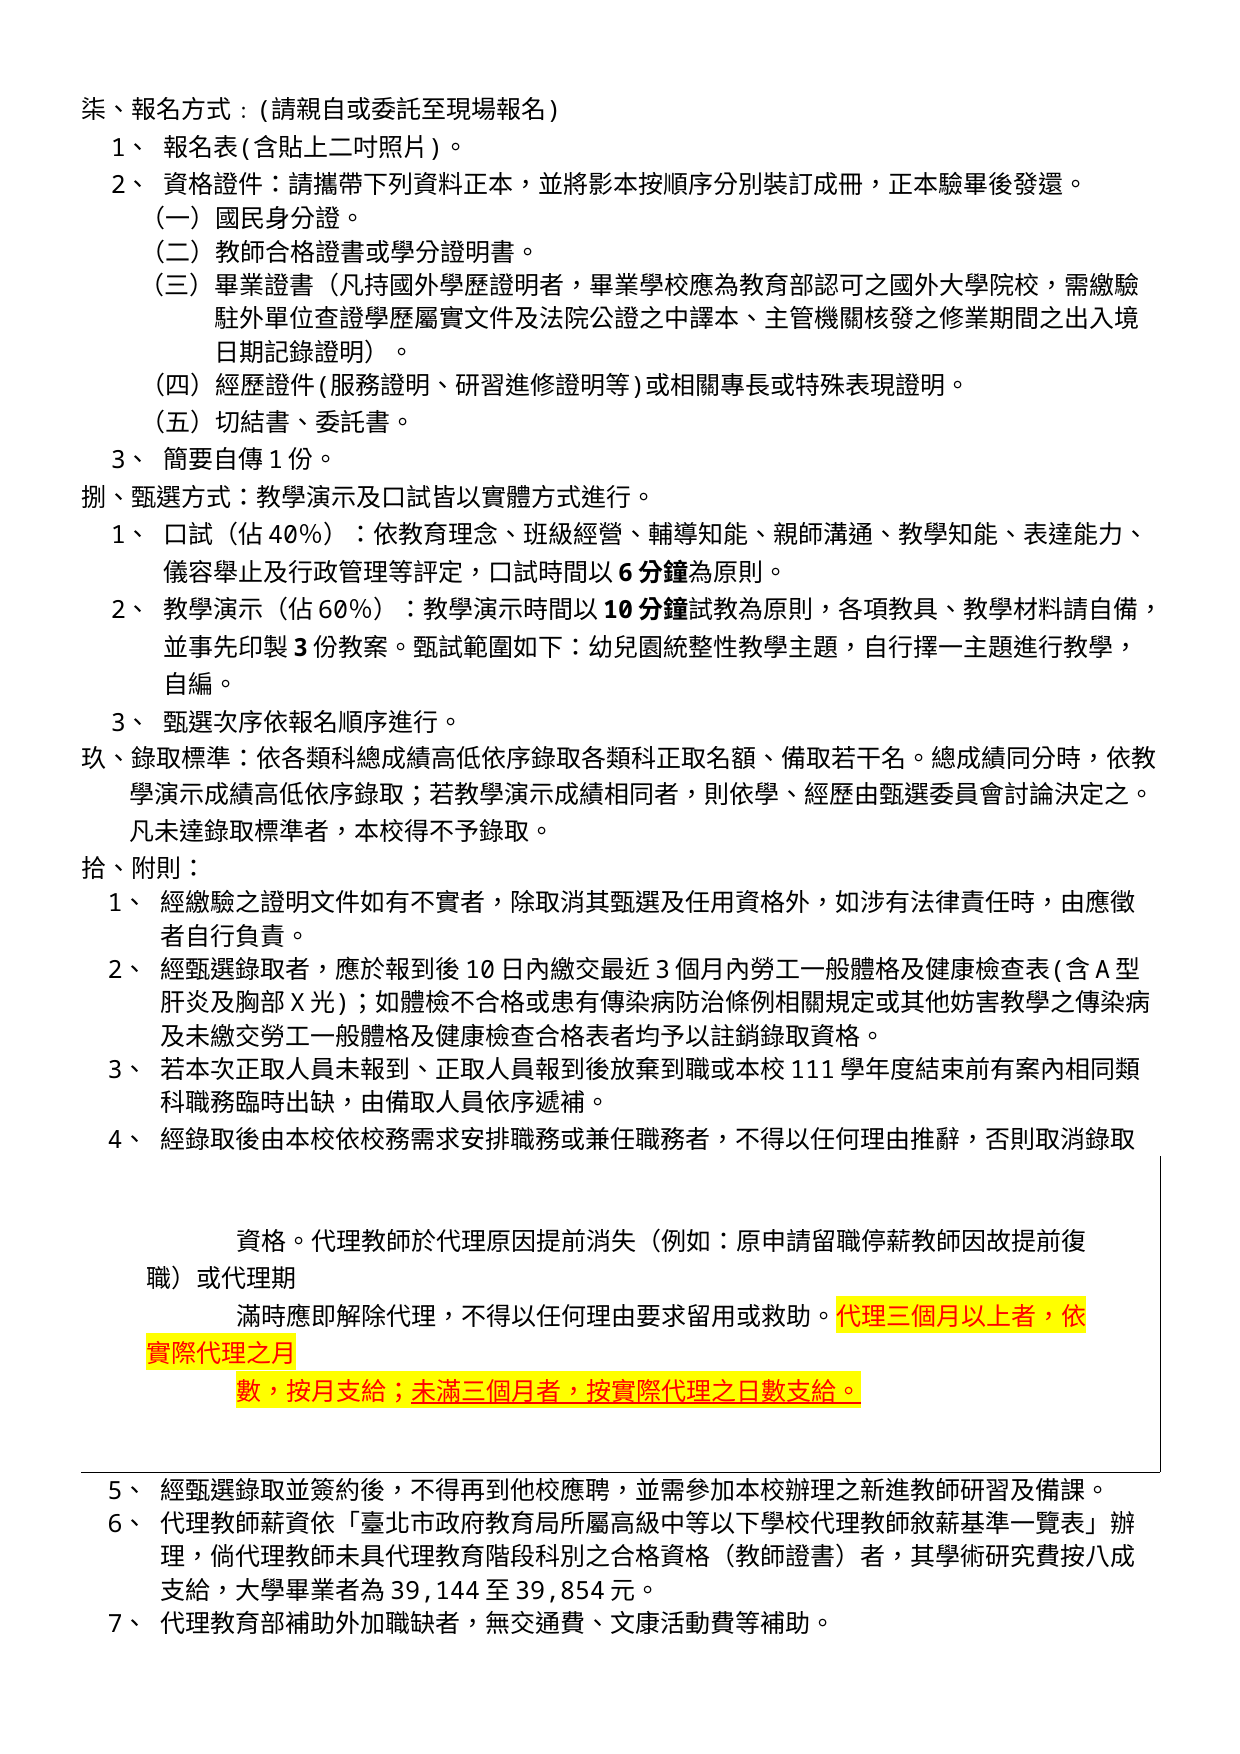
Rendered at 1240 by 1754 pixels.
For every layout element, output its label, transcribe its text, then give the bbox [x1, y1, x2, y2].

text 玖、錄取標準：依各類科總成績高低依序錄取各類科正取名額、備取若干名。總成績同分時，依教學演示成績高低依序錄取；若教學演示成績相同者，則依學、經歷由甄選委員會討論決定之。凡未達錄取標準者，本校得不予錄取。 [81, 739, 1160, 847]
text 滿時應即解除代理，不得以任何理由要求留用或救助。代理三個月以上者，依實際代理之月 [81, 1295, 1160, 1370]
text 資格。代理教師於代理原因提前消失（例如：原申請留職停薪教師因故提前復職）或代理期 [81, 1156, 1160, 1295]
text 捌、甄選方式：教學演示及口試皆以實體方式進行。 [81, 476, 1160, 514]
list 經錄取後由本校依校務需求安排職務或兼任職務者，不得以任何理由推辭，否則取消錄取 [107, 1118, 1160, 1156]
list 教學演示（佔60％）：教學演示時間以10分鐘試教為原則，各項教具、教學材料請自備，並事先印製3份教案。甄試範圍如下：幼兒園統整性教學主題，自行擇一主題進行教學，自編。 [111, 589, 1160, 701]
list 經繳驗之證明文件如有不實者，除取消其甄選及任用資格外，如涉有法律責任時，由應徵者自行負責。 [107, 885, 1160, 952]
text 拾、附則： [81, 847, 1160, 885]
text 數，按月支給；未滿三個月者，按實際代理之日數支給。 [81, 1370, 1160, 1472]
list 甄選次序依報名順序進行。 [111, 701, 1160, 739]
list 簡要自傳1份。 [111, 439, 1160, 476]
list 經甄選錄取並簽約後，不得再到他校應聘，並需參加本校辦理之新進教師研習及備課。 [107, 1472, 1160, 1506]
list 代理教育部補助外加職缺者，無交通費、文康活動費等補助。 [107, 1606, 1160, 1639]
text （一）國民身分證。 [81, 201, 1160, 234]
list 若本次正取人員未報到、正取人員報到後放棄到職或本校111學年度結束前有案內相同類科職務臨時出缺，由備取人員依序遞補。 [107, 1052, 1160, 1118]
list 經甄選錄取者，應於報到後10日內繳交最近3個月內勞工一般體格及健康檢查表(含A型肝炎及胸部X光)；如體檢不合格或患有傳染病防治條例相關規定或其他妨害教學之傳染病及未繳交勞工一般體格及健康檢查合格表者均予以註銷錄取資格。 [107, 952, 1160, 1052]
list 代理教師薪資依「臺北市政府教育局所屬高級中等以下學校代理教師敘薪基準一覽表」辦理，倘代理教師未具代理教育階段科別之合格資格（教師證書）者，其學術研究費按八成支給，大學畢業者為39,144至39,854元。 [107, 1506, 1160, 1606]
text （二）教師合格證書或學分證明書。 [81, 234, 1160, 268]
text （四）經歷證件(服務證明、研習進修證明等)或相關專長或特殊表現證明。 [94, 368, 1160, 401]
list 資格證件：請攜帶下列資料正本，並將影本按順序分別裝訂成冊，正本驗畢後發還。 [111, 164, 1160, 201]
text （三）畢業證書（凡持國外學歷證明者，畢業學校應為教育部認可之國外大學院校，需繳驗駐外單位查證學歷屬實文件及法院公證之中譯本、主管機關核發之修業期間之出入境日期記錄證明）。 [139, 268, 1160, 368]
list 口試（佔40％）：依教育理念、班級經營、輔導知能、親師溝通、教學知能、表達能力、儀容舉止及行政管理等評定，口試時間以6分鐘為原則。 [111, 514, 1160, 589]
text 柒、報名方式﹕(請親自或委託至現場報名) [81, 89, 1160, 126]
text （五）切結書、委託書。 [94, 401, 1160, 439]
list 報名表(含貼上二吋照片)。 [111, 126, 1160, 164]
